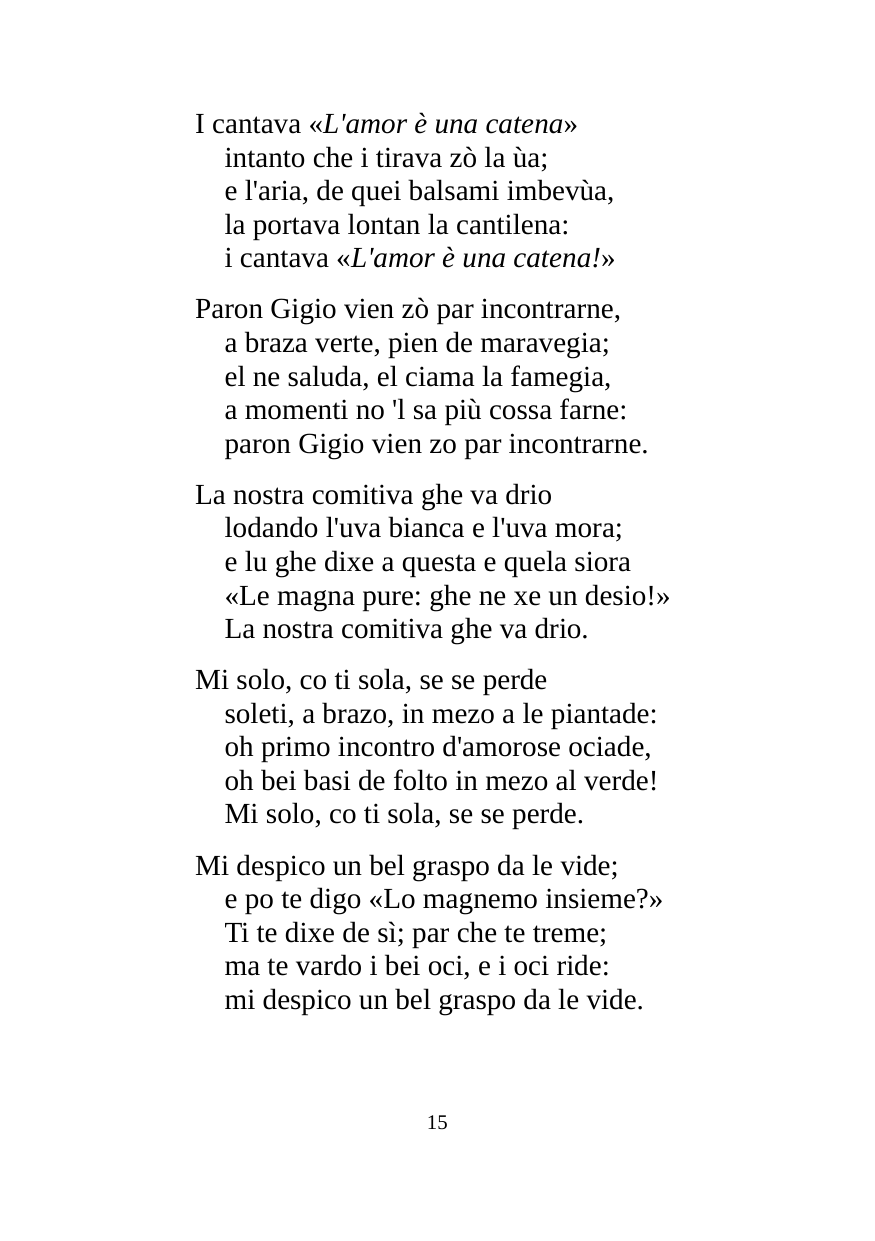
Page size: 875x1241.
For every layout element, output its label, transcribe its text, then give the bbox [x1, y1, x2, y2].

text Mi despico un bel graspo da le vide; e po te digo «Lo magnemo insieme?» Ti te dixe de sì; par che te treme; ma te vardo i bei oci, e i oci ride: mi despico un bel graspo da le vide. [195, 848, 768, 1016]
text I cantava «L'amor è una catena» intanto che i tirava zò la ùa; e l'aria, de quei balsami imbevùa, la portava lontan la cantilena: i cantava «L'amor è una catena!» [195, 106, 768, 274]
text La nostra comitiva ghe va drio lodando l'uva bianca e l'uva mora; e lu ghe dixe a questa e quela siora «Le magna pure: ghe ne xe un desio!» La nostra comitiva ghe va drio. [195, 477, 768, 645]
text Paron Gigio vien zò par incontrarne, a braza verte, pien de maravegia; el ne saluda, el ciama la famegia, a momenti no 'l sa più cossa farne: paron Gigio vien zo par incontrarne. [195, 292, 768, 459]
text Mi solo, co ti sola, se se perde soleti, a brazo, in mezo a le piantade: oh primo incontro d'amorose ociade, oh bei basi de folto in mezo al verde! Mi solo, co ti sola, se se perde. [195, 662, 768, 830]
